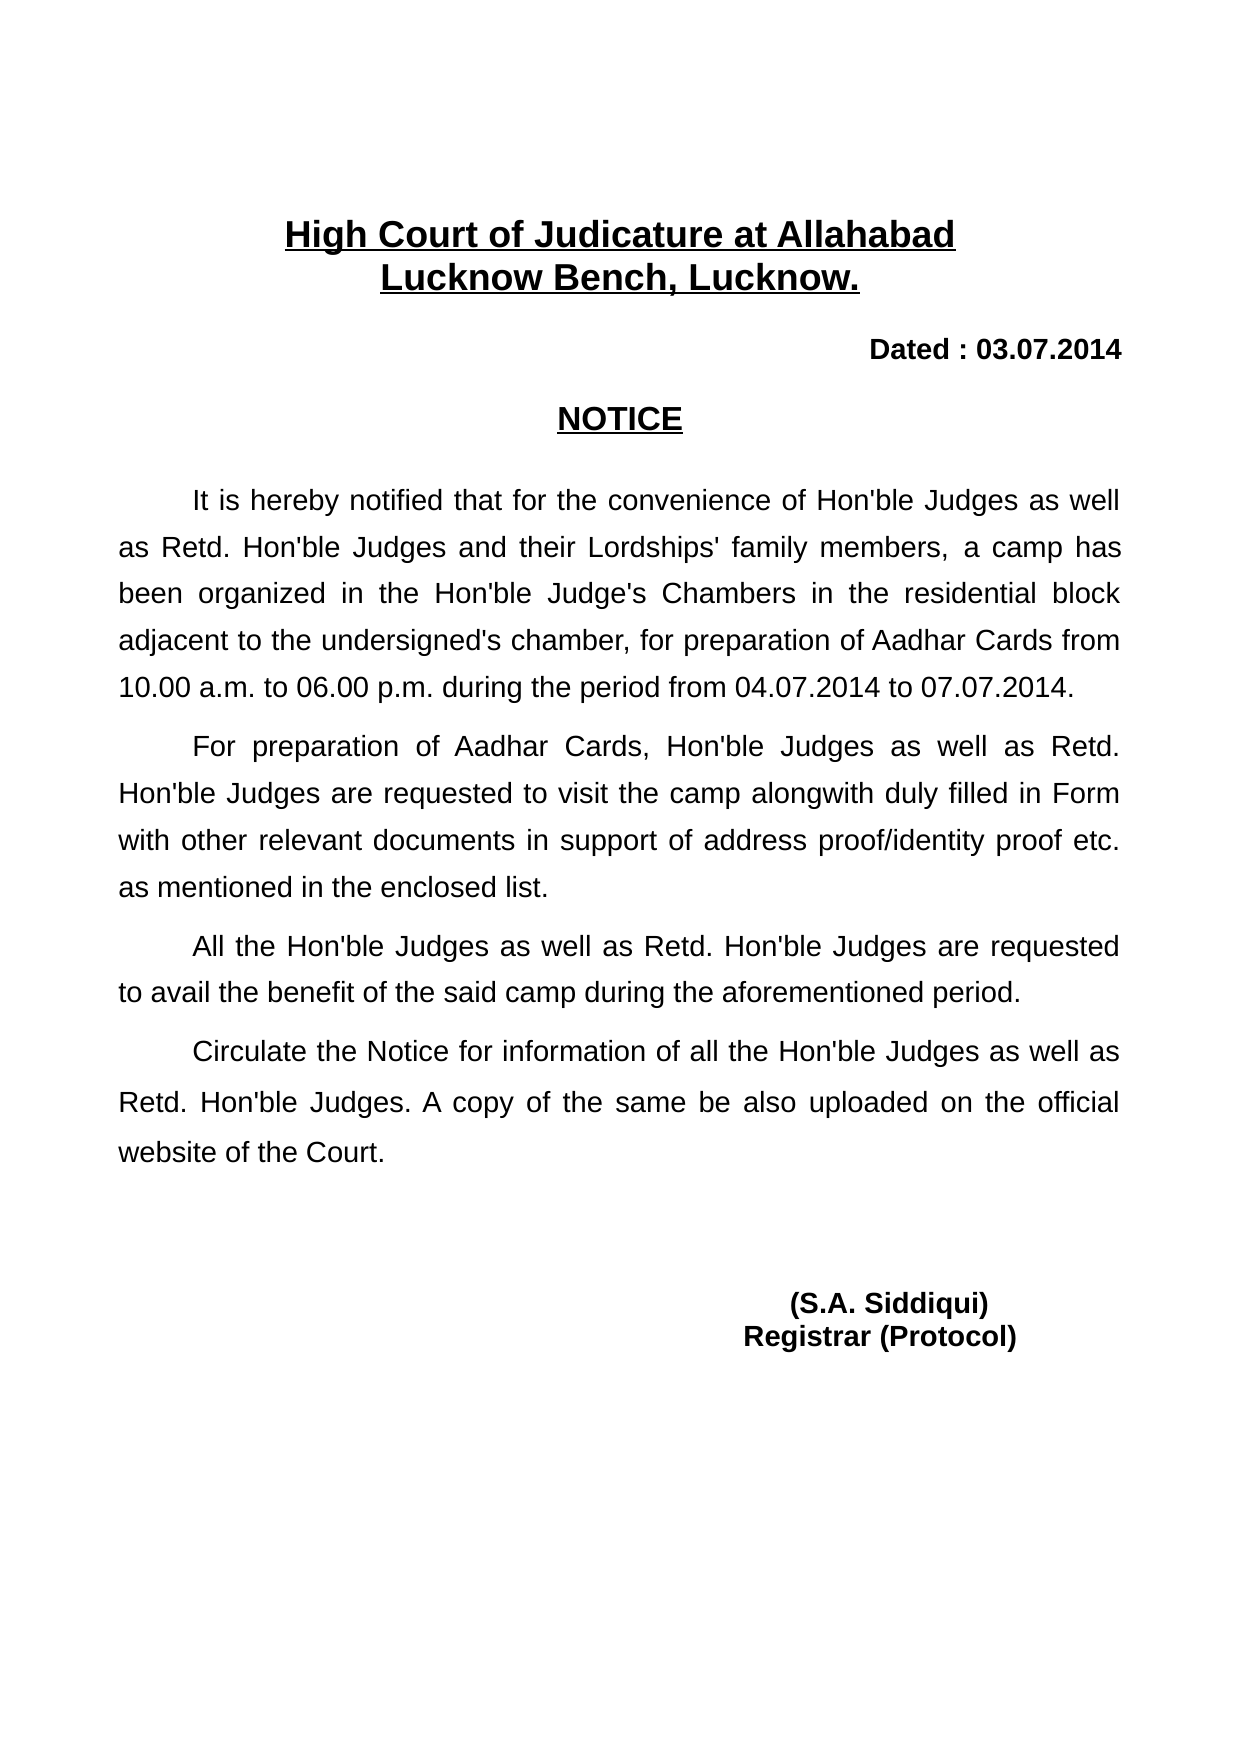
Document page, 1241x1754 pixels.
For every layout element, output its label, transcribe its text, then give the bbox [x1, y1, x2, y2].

text Lucknow Bench, Lucknow. [118, 255, 1122, 298]
text Circulate the Notice for information of all the Hon'ble Judges as well as Retd. Hon'ble Judges. A copy of the same be also uploaded on the official website of the Court. [118, 1034, 1122, 1168]
text NOTICE [118, 399, 1122, 437]
text Dated : 03.07.2014 [118, 332, 1122, 365]
text (S.A. Siddiqui) [118, 1286, 1122, 1319]
text It is hereby notified that for the convenience of Hon'ble Judges as well as Retd. Hon'ble Judges and their Lordships' family members, a camp has been organized in the Hon'ble Judge's Chambers in the residential block adjacent to the undersigned's chamber, for preparation of Aadhar Cards from 10.00 a.m. to 06.00 p.m. during the period from 04.07.2014 to 07.07.2014. [118, 483, 1122, 704]
text Registrar (Protocol) [193, 1319, 1142, 1353]
text All the Hon'ble Judges as well as Retd. Hon'ble Judges are requested to avail the benefit of the said camp during the aforementioned period. [118, 928, 1122, 1009]
text High Court of Judicature at Allahabad [118, 212, 1122, 255]
text For preparation of Aadhar Cards, Hon'ble Judges as well as Retd. Hon'ble Judges are requested to visit the camp alongwith duly filled in Form with other relevant documents in support of address proof/identity proof etc. as mentioned in the enclosed list. [118, 729, 1122, 903]
